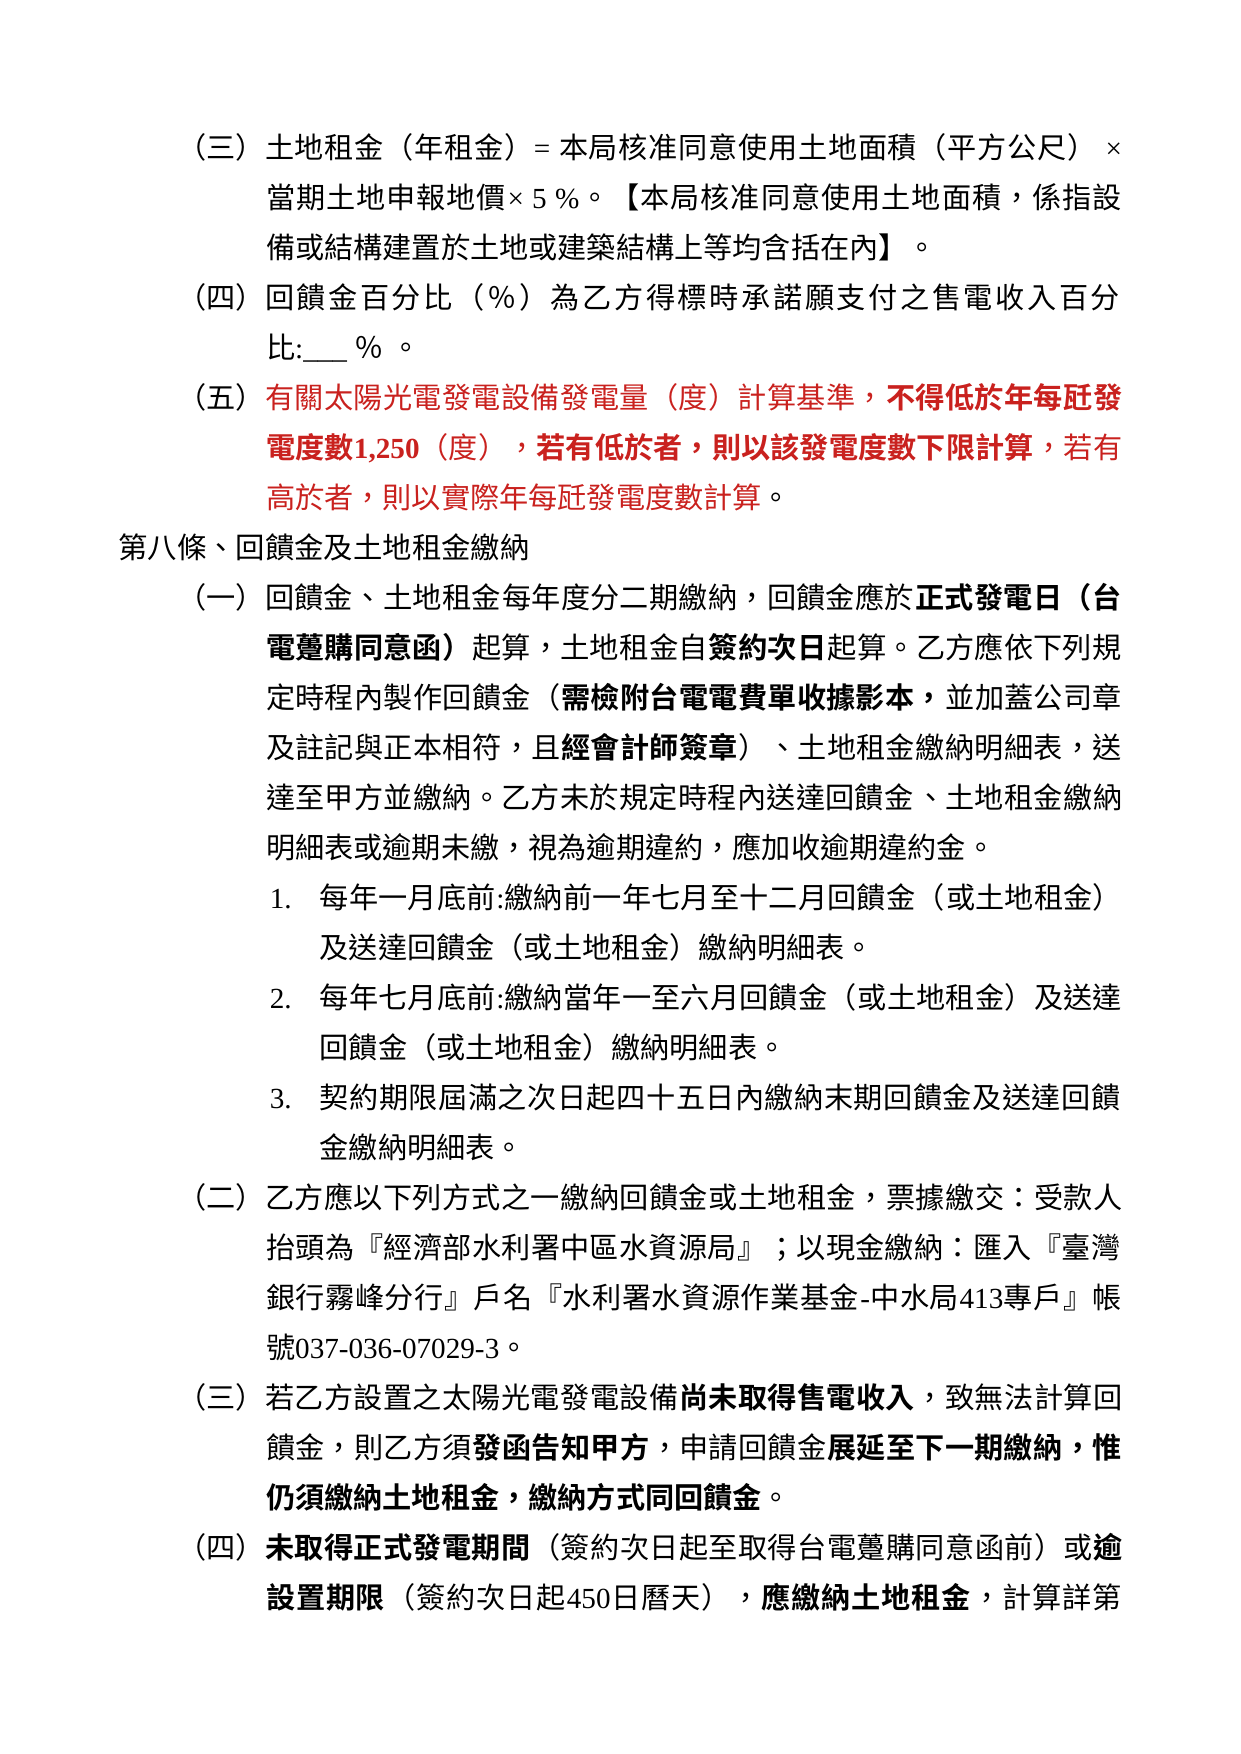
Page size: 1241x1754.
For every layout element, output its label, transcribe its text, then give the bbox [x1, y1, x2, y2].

list 每年一月底前:繳納前一年七月至十二月回饋金（或土地租金）及送達回饋金（或土地租金）繳納明細表。 [269, 868, 1122, 968]
list 若乙方設置之太陽光電發電設備尚未取得售電收入，致無法計算回饋金，則乙方須發函告知甲方，申請回饋金展延至下一期繳納，惟仍須繳納土地租金，繳納方式同回饋金。 [177, 1368, 1122, 1518]
list 契約期限屆滿之次日起四十五日內繳納末期回饋金及送達回饋金繳納明細表。 [269, 1068, 1122, 1168]
list 回饋金、土地租金每年度分二期繳納，回饋金應於正式發電日（台電躉購同意函）起算，土地租金自簽約次日起算。乙方應依下列規定時程內製作回饋金（需檢附台電電費單收據影本，並加蓋公司章及註記與正本相符，且經會計師簽章）、土地租金繳納明細表，送達至甲方並繳納。乙方未於規定時程內送達回饋金、土地租金繳納明細表或逾期未繳，視為逾期違約，應加收逾期違約金。 [177, 568, 1122, 868]
list 有關太陽光電發電設備發電量（度）計算基準，不得低於年每瓩發電度數1,250（度），若有低於者，則以該發電度數下限計算，若有高於者，則以實際年每瓩發電度數計算。 [177, 368, 1122, 518]
list 土地租金（年租金）= 本局核准同意使用土地面積（平方公尺） ×當期土地申報地價× 5 %。【本局核准同意使用土地面積，係指設備或結構建置於土地或建築結構上等均含括在內】。 [177, 118, 1122, 268]
list 乙方應以下列方式之一繳納回饋金或土地租金，票據繳交：受款人抬頭為『經濟部水利署中區水資源局』；以現金繳納：匯入『臺灣銀行霧峰分行』戶名『水利署水資源作業基金-中水局413專戶』帳號037-036-07029-3。 [177, 1168, 1122, 1368]
list 回饋金百分比（％）為乙方得標時承諾願支付之售電收入百分比:___ ％ 。 [177, 268, 1122, 368]
list 未取得正式發電期間（簽約次日起至取得台電躉購同意函前）或逾設置期限（簽約次日起450日曆天），應繳納土地租金，計算詳第 [177, 1518, 1122, 1618]
list 回饋金及土地租金繳納 [118, 518, 1122, 568]
list 每年七月底前:繳納當年一至六月回饋金（或土地租金）及送達回饋金（或土地租金）繳納明細表。 [269, 968, 1122, 1068]
